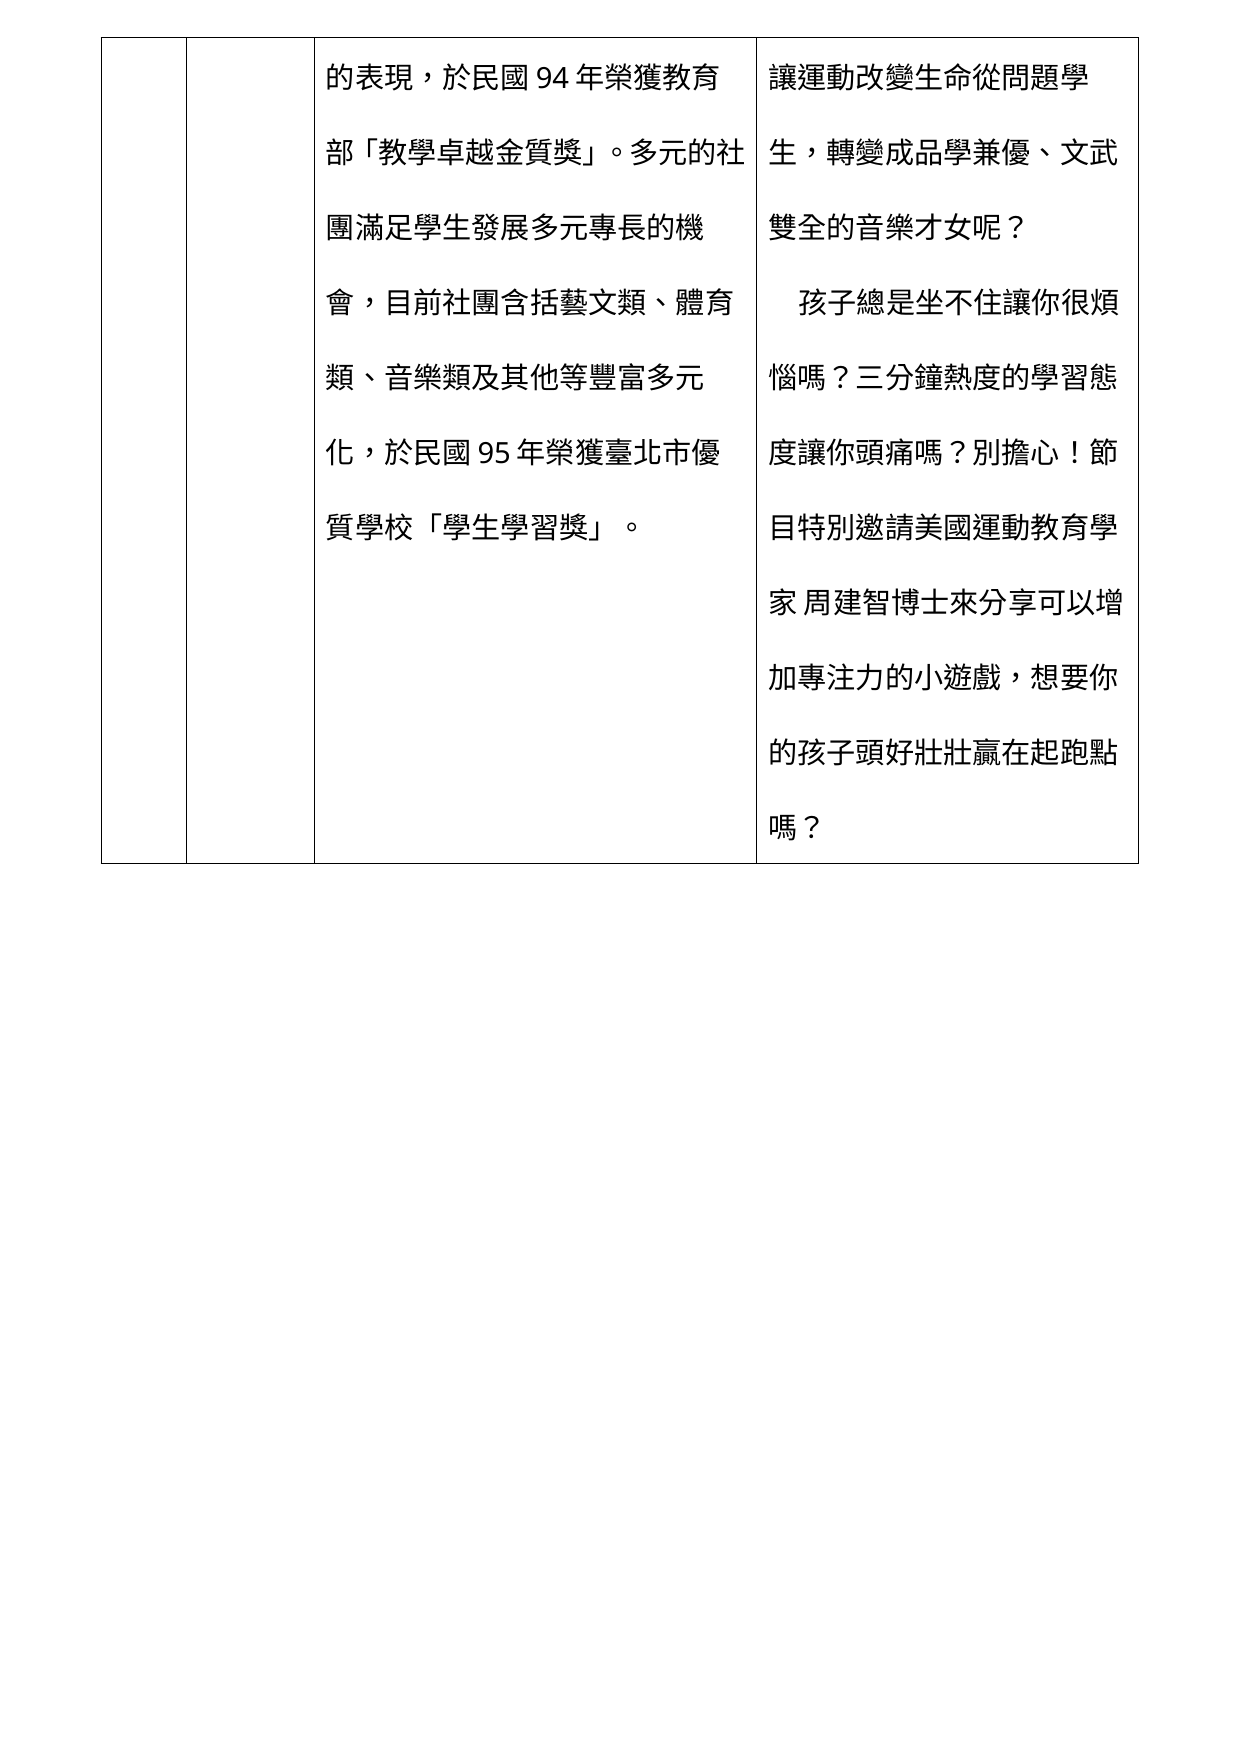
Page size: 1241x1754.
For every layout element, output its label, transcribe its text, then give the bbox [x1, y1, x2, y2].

table_cell 的表現，於民國94年榮獲教育部「教學卓越金質獎」。多元的社團滿足學生發展多元專長的機會，目前社團含括藝文類、體育類、音樂類及其他等豐富多元化，於民國95年榮獲臺北市優質學校「學生學習獎」。 [315, 38, 756, 863]
table_cell 讓運動改變生命從問題學生，轉變成品學兼優、文武雙全的音樂才女呢？ 孩子總是坐不住讓你很煩惱嗎？三分鐘熱度的學習態度讓你頭痛嗎？別擔心！節目特別邀請美國運動教育學家 周建智博士來分享可以增加專注力的小遊戲，想要你的孩子頭好壯壯贏在起跑點嗎？ [757, 38, 1138, 863]
table_cell [102, 38, 186, 863]
table_cell [187, 38, 314, 863]
